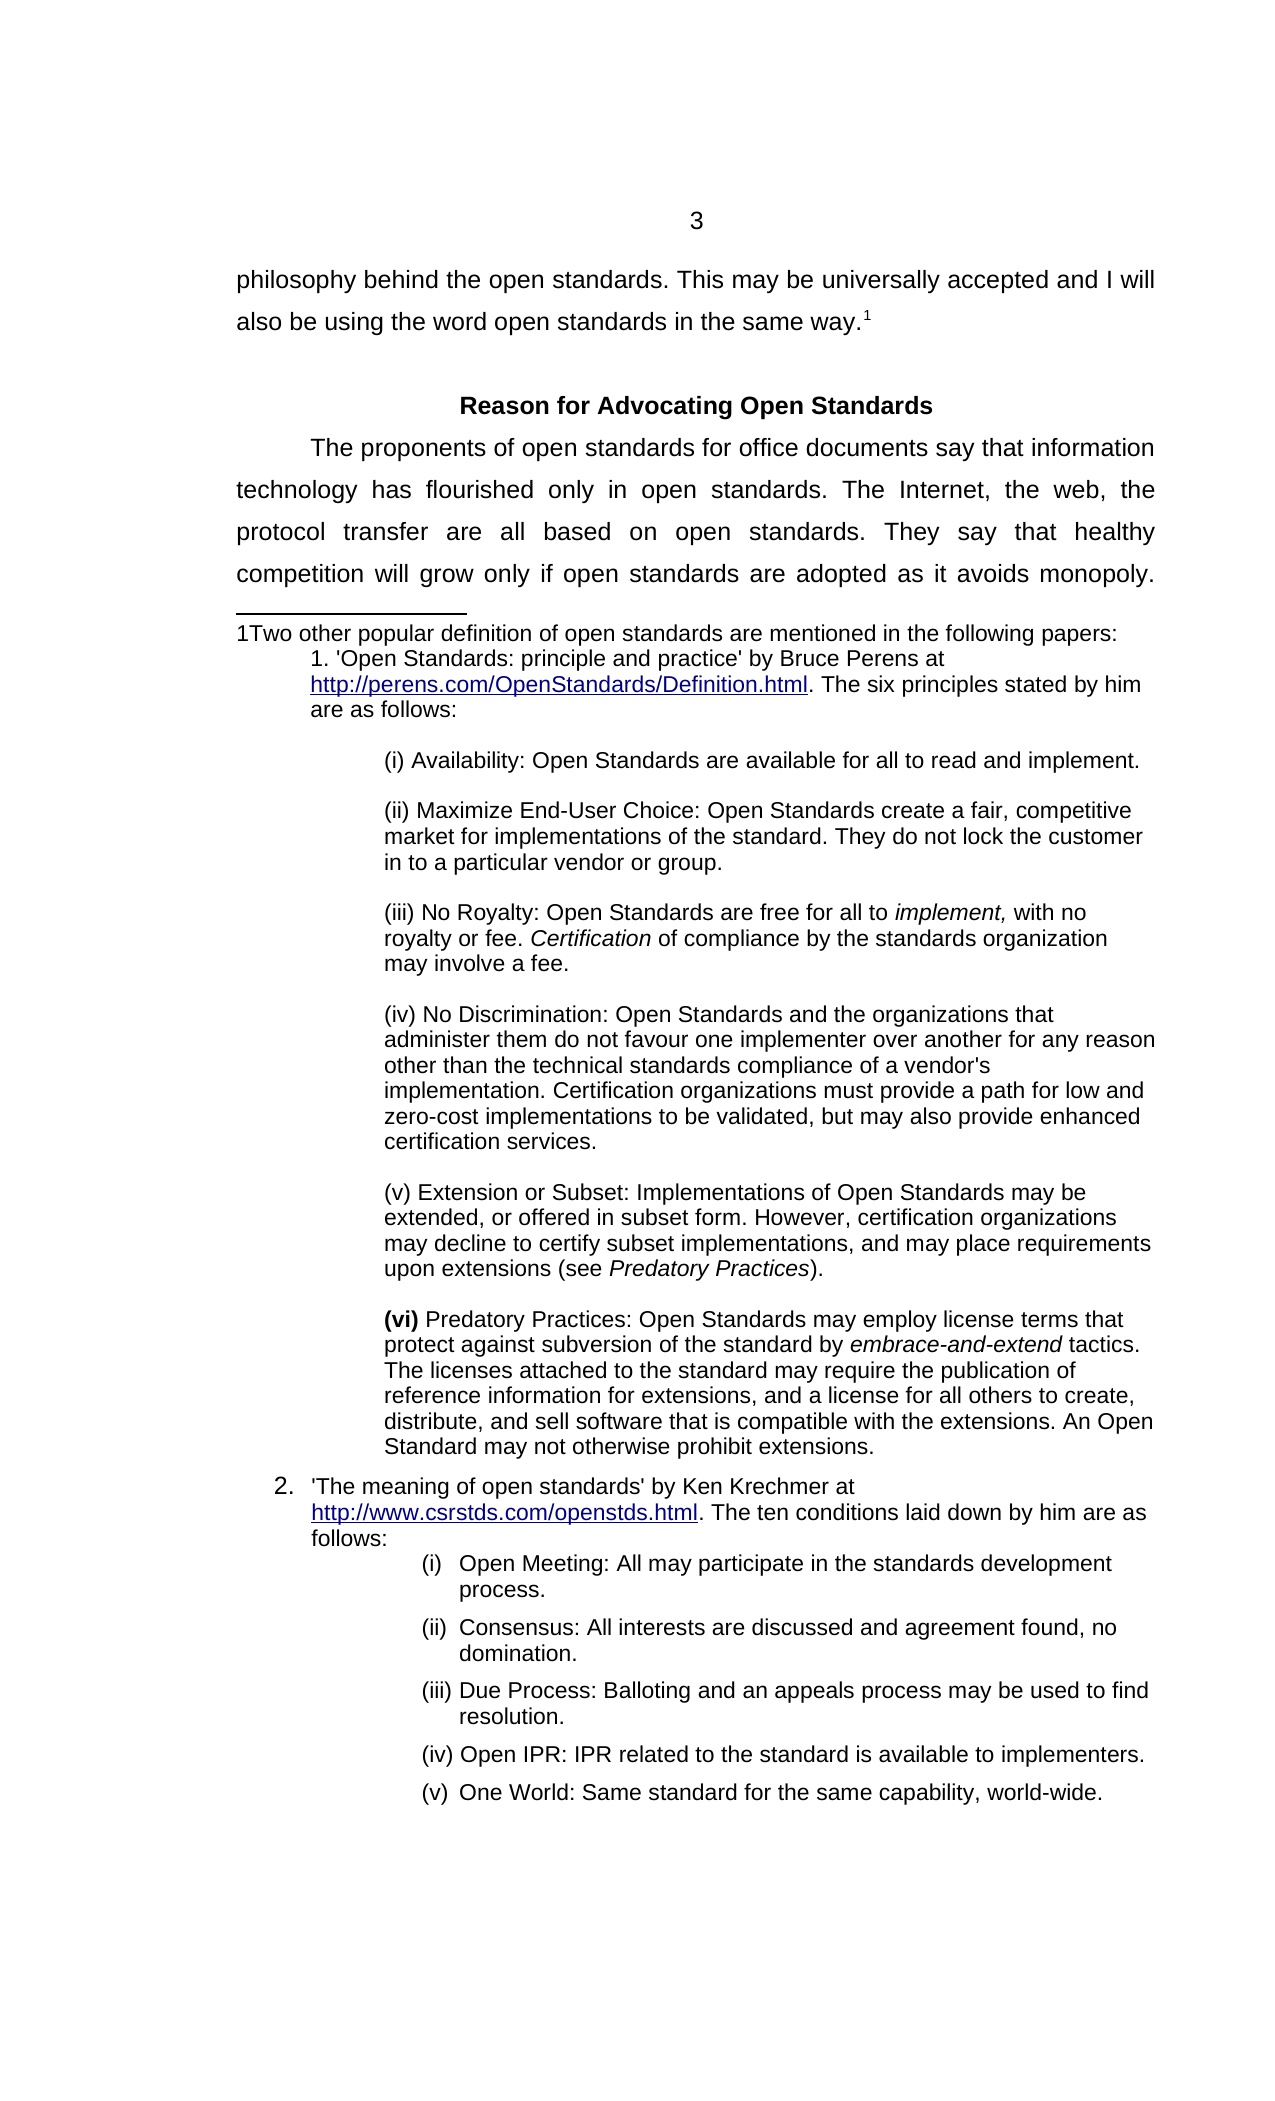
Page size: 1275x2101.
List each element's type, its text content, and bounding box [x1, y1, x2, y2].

subtitle Maximize End-User Choice: Open Standards create a fair, competitive market for implementations of the standard. They do not lock the customer in to a particular vendor or group. [384, 798, 1157, 875]
subtitle Predatory Practices: Open Standards may employ license terms that protect against subversion of the standard by embrace-and-extend tactics. The licenses attached to the standard may require the publication of reference information for extensions, and a license for all others to create, distribute, and sell software that is compatible with the extensions. An Open Standard may not otherwise prohibit extensions. [384, 1306, 1157, 1459]
text Reason for Advocating Open Standards [236, 392, 1157, 419]
list Consensus: All interests are discussed and agreement found, no domination. [421, 1615, 1157, 1666]
text Two other popular definition of open standards are mentioned in the following papers: [236, 621, 1157, 646]
text philosophy behind the open standards. This may be universally accepted and I will also be using the word open standards in the same way. [236, 266, 1157, 336]
list 'The meaning of open standards' by Ken Krechmer at http://www.csrstds.com/openstds.html. The ten conditions laid down by him are as follows: [274, 1472, 1157, 1551]
text 1. 'Open Standards: principle and practice' by Bruce Perens at http://perens.com/OpenStandards/Definition.html. The six principles stated by him are as follows: [310, 646, 1157, 723]
subtitle No Discrimination: Open Standards and the organizations that administer them do not favour one implementer over another for any reason other than the technical standards compliance of a vendor's implementation. Certification organizations must provide a path for low and zero-cost implementations to be validated, but may also provide enhanced certification services. [384, 1001, 1157, 1154]
subtitle Availability: Open Standards are available for all to read and implement. [384, 748, 1157, 773]
list Open IPR: IPR related to the standard is available to implementers. [421, 1742, 1157, 1767]
subtitle No Royalty: Open Standards are free for all to implement, with no royalty or fee. Certification of compliance by the standards organization may involve a fee. [384, 900, 1157, 976]
text The proponents of open standards for office documents say that information technology has flourished only in open standards. The Internet, the web, the protocol transfer are all based on open standards. They say that healthy competition will grow only if open standards are adopted as it avoids monopoly. [236, 433, 1157, 587]
list One World: Same standard for the same capability, world-wide. [421, 1780, 1157, 1805]
list Open Meeting: All may participate in the standards development process. [421, 1551, 1157, 1602]
list Due Process: Balloting and an appeals process may be used to find resolution. [421, 1678, 1157, 1729]
subtitle Extension or Subset: Implementations of Open Standards may be extended, or offered in subset form. However, certification organizations may decline to certify subset implementations, and may place requirements upon extensions (see Predatory Practices). [384, 1179, 1157, 1281]
